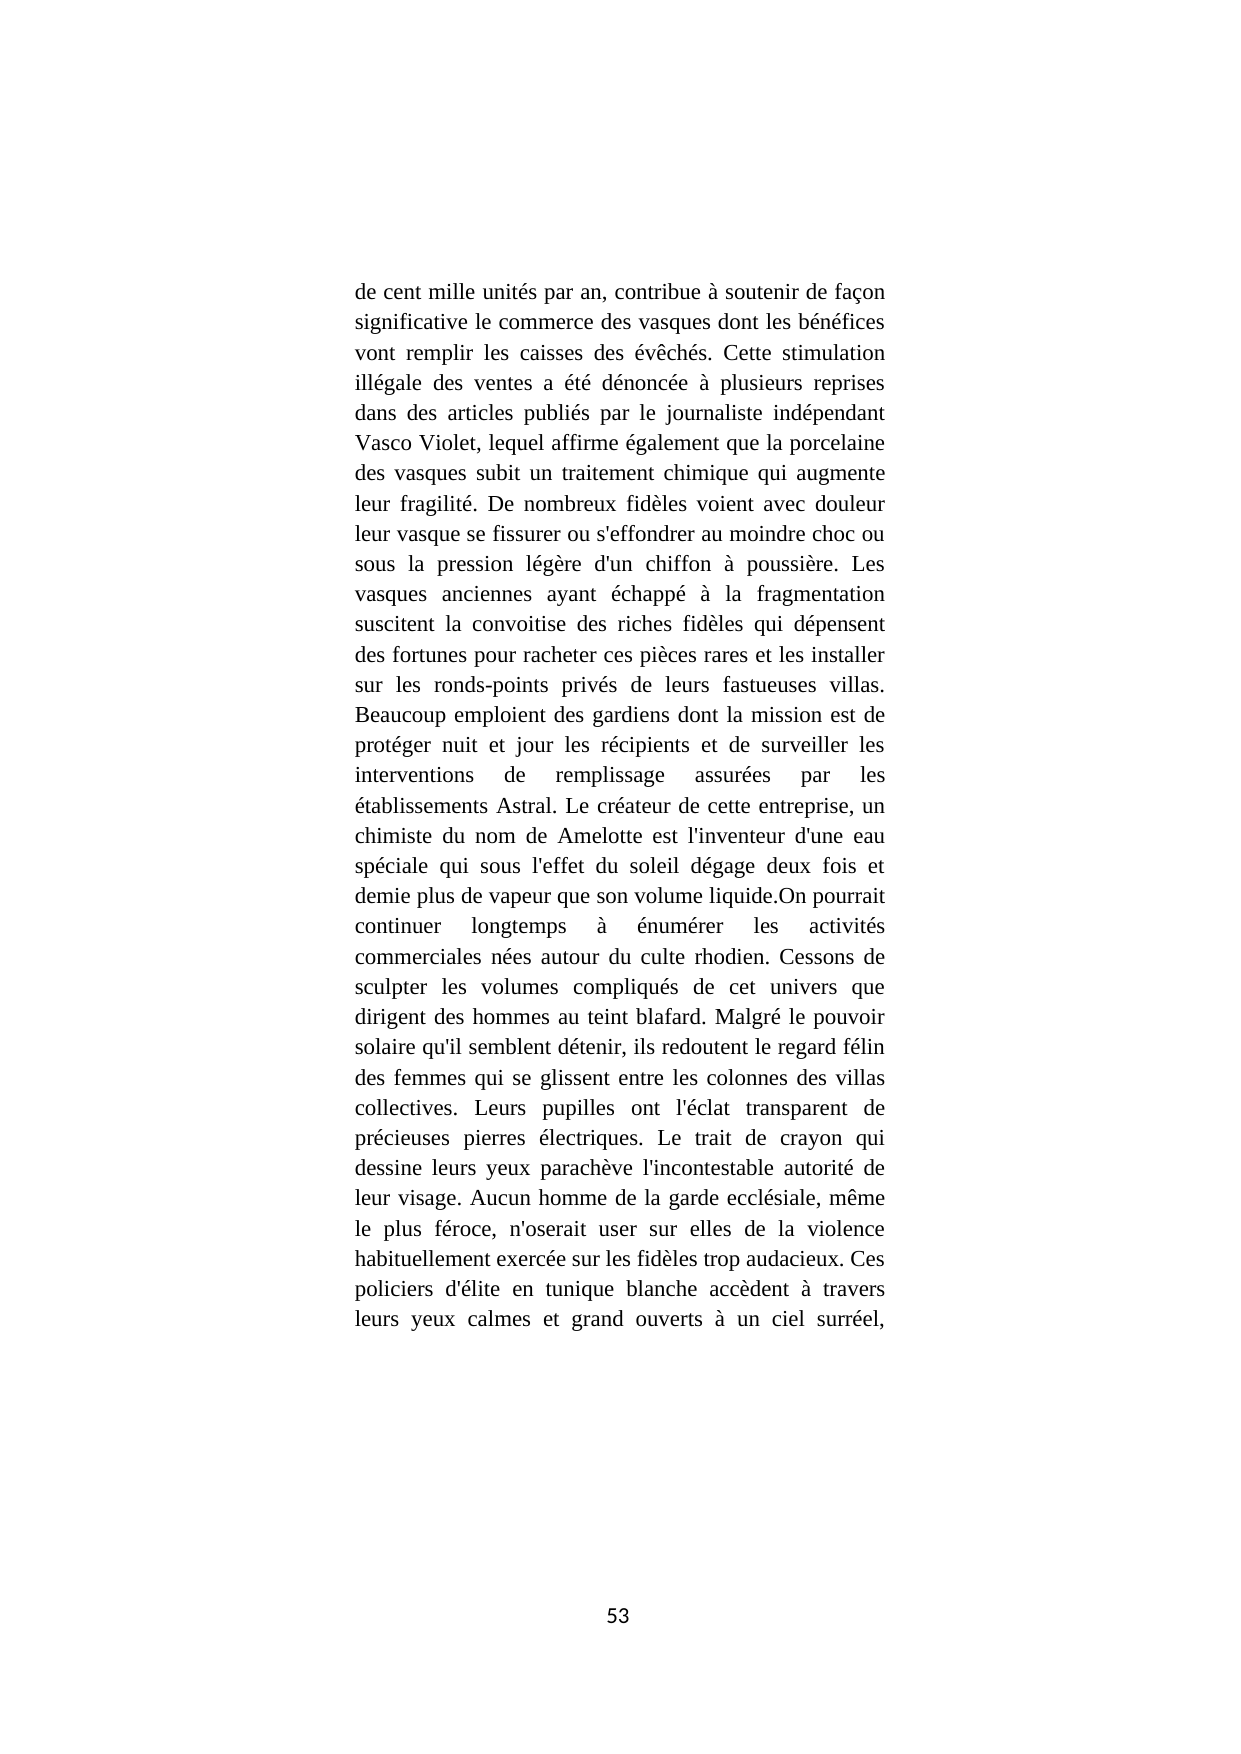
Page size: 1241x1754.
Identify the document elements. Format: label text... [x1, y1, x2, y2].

text de cent mille unités par an, contribue à soutenir de façon significative le commerce des vasques dont les bénéfices vont remplir les caisses des évêchés. Cette stimulation illégale des ventes a été dénoncée à plusieurs reprises dans des articles publiés par le journaliste indépendant Vasco Violet, lequel affirme également que la porcelaine des vasques subit un traitement chimique qui augmente leur fragilité. De nombreux fidèles voient avec douleur leur vasque se fissurer ou s'effondrer au moindre choc ou sous la pression légère d'un chiffon à poussière. Les vasques anciennes ayant échappé à la fragmentation suscitent la convoitise des riches fidèles qui dépensent des fortunes pour racheter ces pièces rares et les installer sur les ronds-points privés de leurs fastueuses villas. Beaucoup emploient des gardiens dont la mission est de protéger nuit et jour les récipients et de surveiller les interventions de remplissage assurées par les établissements Astral. Le créateur de cette entreprise, un chimiste du nom de Amelotte est l'inventeur d'une eau spéciale qui sous l'effet du soleil dégage deux fois et demie plus de vapeur que son volume liquide.On pourrait continuer longtemps à énumérer les activités commerciales nées autour du culte rhodien. Cessons de sculpter les volumes compliqués de cet univers que dirigent des hommes au teint blafard. Malgré le pouvoir solaire qu'il semblent détenir, ils redoutent le regard félin des femmes qui se glissent entre les colonnes des villas collectives. Leurs pupilles ont l'éclat transparent de précieuses pierres électriques. Le trait de crayon qui dessine leurs yeux parachève l'incontestable autorité de leur visage. Aucun homme de la garde ecclésiale, même le plus féroce, n'oserait user sur elles de la violence habituellement exercée sur les fidèles trop audacieux. Ces policiers d'élite en tunique blanche accèdent à travers leurs yeux calmes et grand ouverts à un ciel surréel, [354, 278, 886, 1332]
